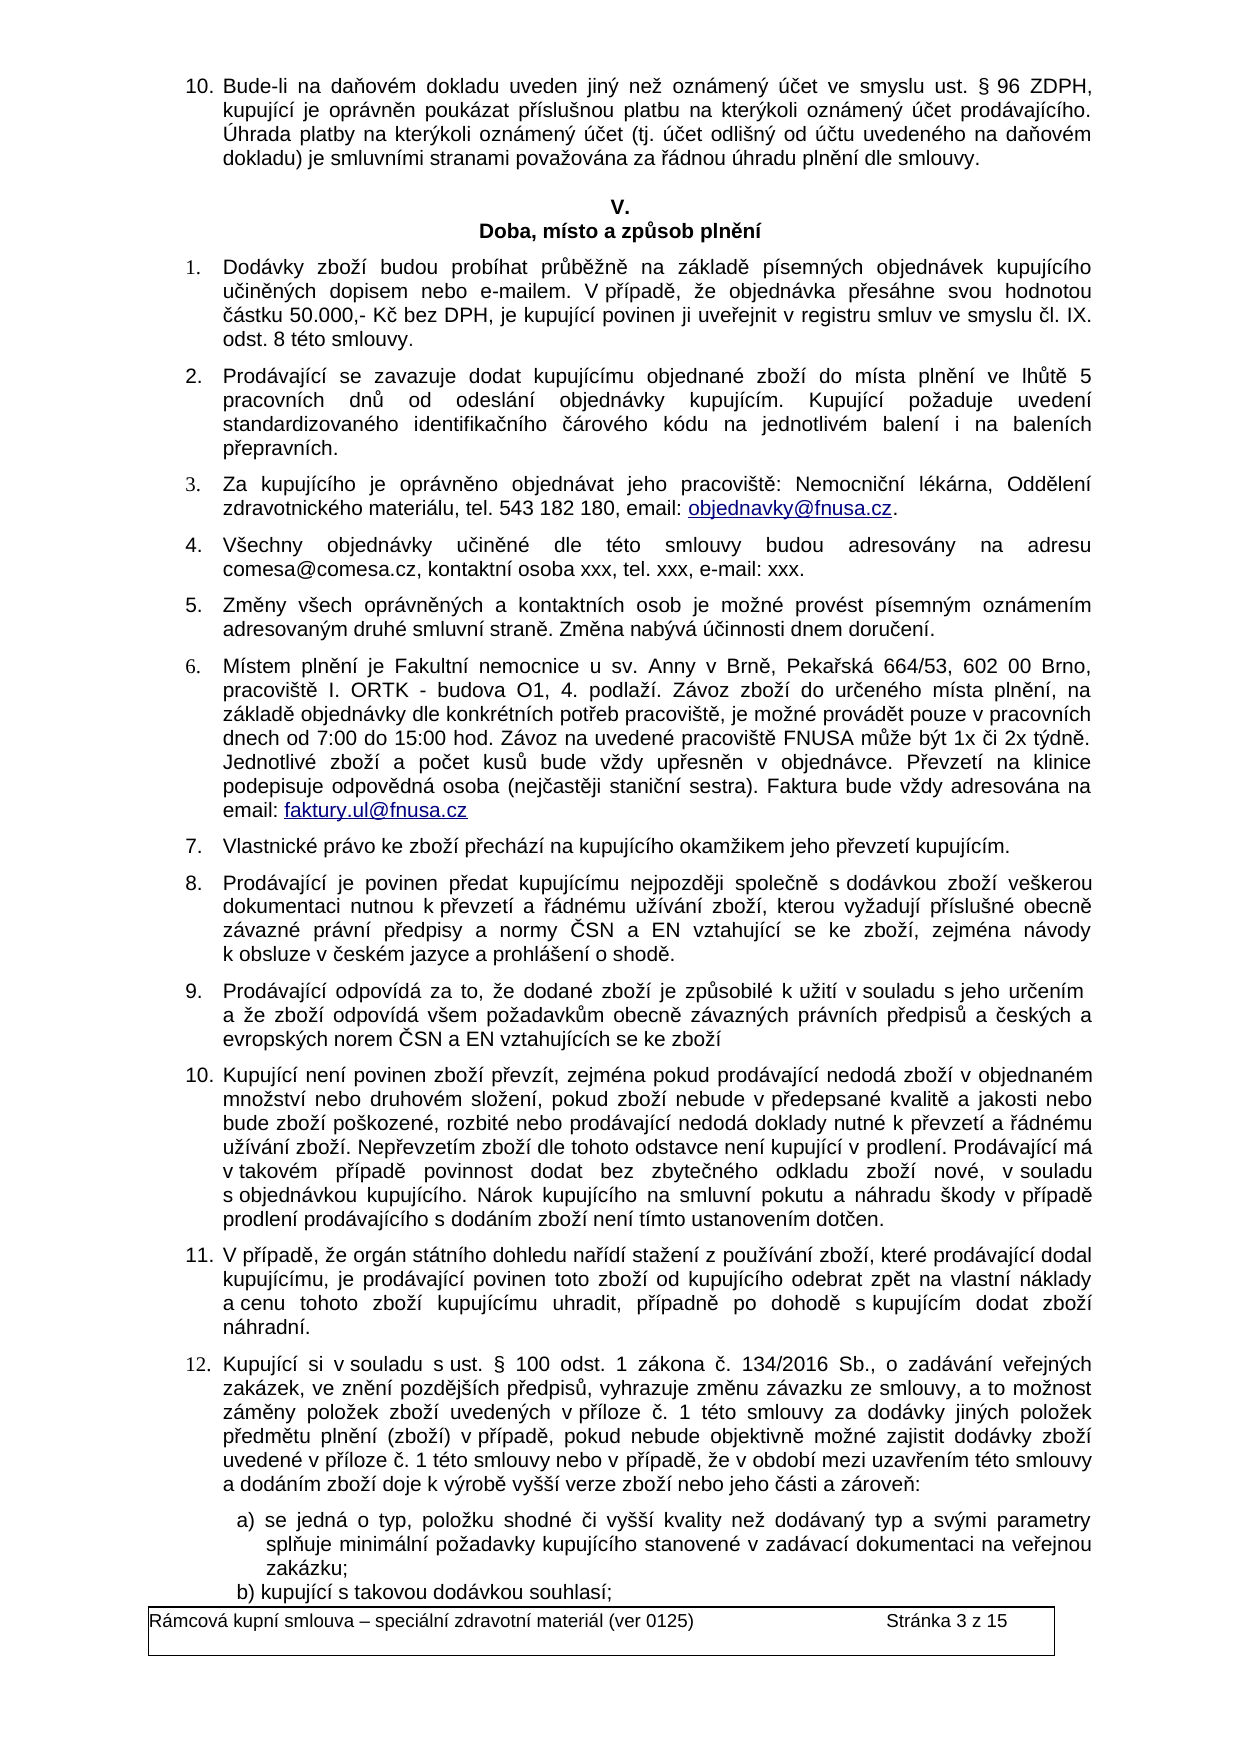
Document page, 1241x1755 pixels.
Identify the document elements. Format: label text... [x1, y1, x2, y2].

text b) kupující s takovou dodávkou souhlasí; [236, 1580, 1093, 1604]
list Vlastnické právo ke zboží přechází na kupujícího okamžikem jeho převzetí kupujícím. [185, 834, 1093, 858]
list Kupující není povinen zboží převzít, zejména pokud prodávající nedodá zboží v objednaném množství nebo druhovém složení, pokud zboží nebude v předepsané kvalitě a jakosti nebo bude zboží poškozené, rozbité nebo prodávající nedodá doklady nutné k převzetí a řádnému užívání zboží. Nepřevzetím zboží dle tohoto odstavce není kupující v prodlení. Prodávající má v takovém případě povinnost dodat bez zbytečného odkladu zboží nové, v souladu s objednávkou kupujícího. Nárok kupujícího na smluvní pokutu a náhradu škody v případě prodlení prodávajícího s dodáním zboží není tímto ustanovením dotčen. [185, 1063, 1093, 1231]
list Prodávající odpovídá za to, že dodané zboží je způsobilé k užití v souladu s jeho určením a že zboží odpovídá všem požadavkům obecně závazných právních předpisů a českých a evropských norem ČSN a EN vztahujících se ke zboží [185, 979, 1093, 1051]
list Kupující si v souladu s ust. § 100 odst. 1 zákona č. 134/2016 Sb., o zadávání veřejných zakázek, ve znění pozdějších předpisů, vyhrazuje změnu závazku ze smlouvy, a to možnost záměny položek zboží uvedených v příloze č. 1 této smlouvy za dodávky jiných položek předmětu plnění (zboží) v případě, pokud nebude objektivně možné zajistit dodávky zboží uvedené v příloze č. 1 této smlouvy nebo v případě, že v období mezi uzavřením této smlouvy a dodáním zboží doje k výrobě vyšší verze zboží nebo jeho části a zároveň: [185, 1352, 1093, 1496]
list Prodávající je povinen předat kupujícímu nejpozději společně s dodávkou zboží veškerou dokumentaci nutnou k převzetí a řádnému užívání zboží, kterou vyžadují příslušné obecně závazné právní předpisy a normy ČSN a EN vztahující se ke zboží, zejména návody k obsluze v českém jazyce a prohlášení o shodě. [185, 870, 1093, 966]
text V. [148, 195, 1093, 219]
list Dodávky zboží budou probíhat průběžně na základě písemných objednávek kupujícího učiněných dopisem nebo e-mailem. V případě, že objednávka přesáhne svou hodnotou částku 50.000,- Kč bez DPH, je kupující povinen ji uveřejnit v registru smluv ve smyslu čl. IX. odst. 8 této smlouvy. [185, 255, 1093, 351]
text a) se jedná o typ, položku shodné či vyšší kvality než dodávaný typ a svými parametry splňuje minimální požadavky kupujícího stanovené v zadávací dokumentaci na veřejnou zakázku; [236, 1508, 1093, 1580]
subtitle Doba, místo a způsob plnění [148, 219, 1093, 243]
list Bude-li na daňovém dokladu uveden jiný než oznámený účet ve smyslu ust. § 96 ZDPH, kupující je oprávněn poukázat příslušnou platbu na kterýkoli oznámený účet prodávajícího. Úhrada platby na kterýkoli oznámený účet (tj. účet odlišný od účtu uvedeného na daňovém dokladu) je smluvními stranami považována za řádnou úhradu plnění dle smlouvy. [185, 74, 1093, 170]
list Místem plnění je Fakultní nemocnice u sv. Anny v Brně, Pekařská 664/53, 602 00 Brno, pracoviště I. ORTK - budova O1, 4. podlaží. Závoz zboží do určeného místa plnění, na základě objednávky dle konkrétních potřeb pracoviště, je možné provádět pouze v pracovních dnech od 7:00 do 15:00 hod. Závoz na uvedené pracoviště FNUSA může být 1x či 2x týdně. Jednotlivé zboží a počet kusů bude vždy upřesněn v objednávce. Převzetí na klinice podepisuje odpovědná osoba (nejčastěji staniční sestra). Faktura bude vždy adresována na email: faktury.ul@fnusa.cz [185, 653, 1093, 821]
list Změny všech oprávněných a kontaktních osob je možné provést písemným oznámením adresovaným druhé smluvní straně. Změna nabývá účinnosti dnem doručení. [185, 593, 1093, 641]
list Prodávající se zavazuje dodat kupujícímu objednané zboží do místa plnění ve lhůtě 5 pracovních dnů od odeslání objednávky kupujícím. Kupující požaduje uvedení standardizovaného identifikačního čárového kódu na jednotlivém balení i na baleních přepravních. [185, 364, 1093, 459]
list Všechny objednávky učiněné dle této smlouvy budou adresovány na adresu comesa@comesa.cz, kontaktní osoba xxx, tel. xxx, e-mail: xxx. [185, 533, 1093, 581]
list Za kupujícího je oprávněno objednávat jeho pracoviště: Nemocniční lékárna, Oddělení zdravotnického materiálu, tel. 543 182 180, email: objednavky@fnusa.cz. [185, 472, 1093, 520]
list V případě, že orgán státního dohledu nařídí stažení z používání zboží, které prodávající dodal kupujícímu, je prodávající povinen toto zboží od kupujícího odebrat zpět na vlastní náklady a cenu tohoto zboží kupujícímu uhradit, případně po dohodě s kupujícím dodat zboží náhradní. [185, 1243, 1093, 1339]
